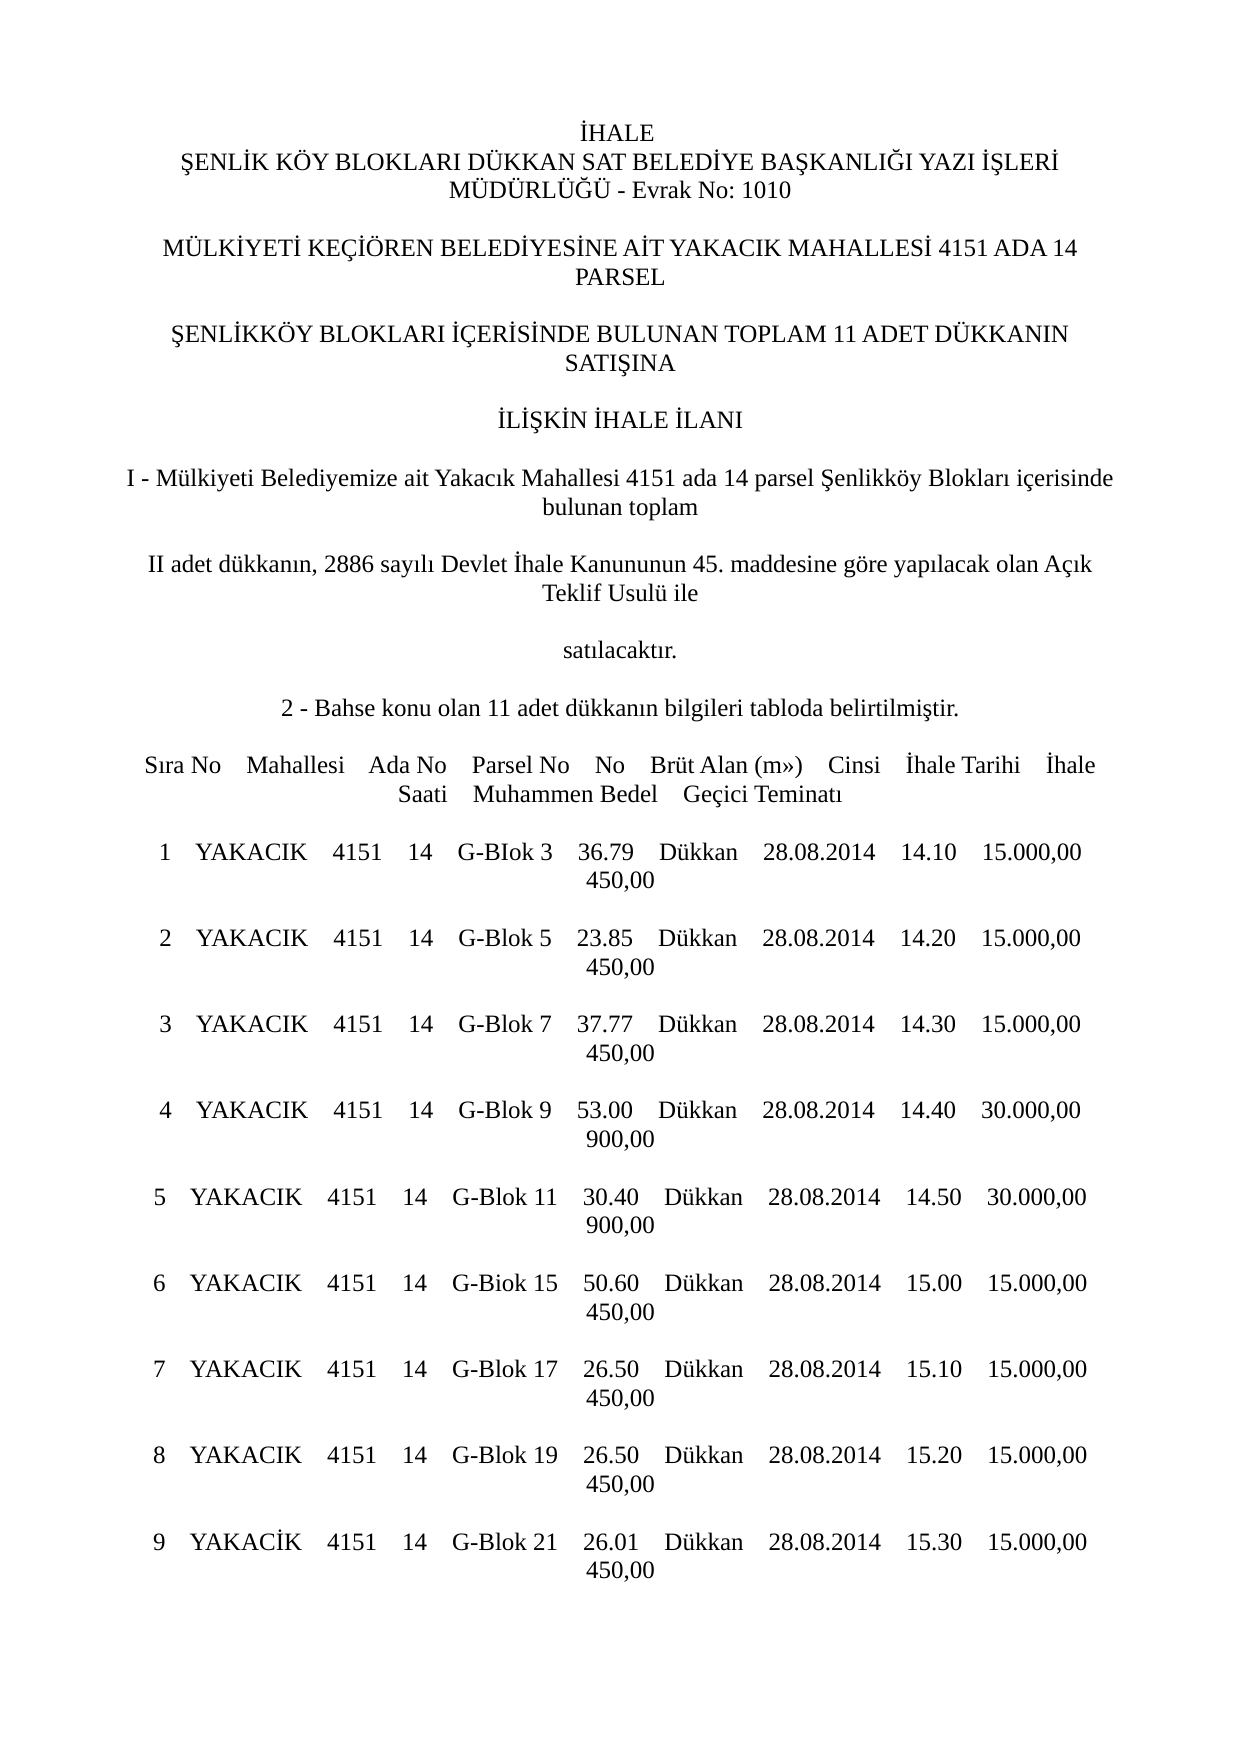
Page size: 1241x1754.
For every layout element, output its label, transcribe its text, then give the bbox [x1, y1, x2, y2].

text Sıra No Mahallesi Ada No Parsel No No Brüt Alan (m») Cinsi İhale Tarihi İhale Saati Muhammen Bedel Geçici Teminatı [118, 751, 1122, 808]
text satılacaktır. [118, 636, 1122, 664]
text ŞENLİK KÖY BLOKLARI DÜKKAN SAT BELEDİYE BAŞKANLIĞI YAZI İŞLERİ MÜDÜRLÜĞÜ - Evrak No: 1010 [118, 147, 1122, 204]
text ŞENLİKKÖY BLOKLARI İÇERİSİNDE BULUNAN TOPLAM 11 ADET DÜKKANIN SATIŞINA [118, 319, 1122, 377]
text İHALE [118, 118, 1122, 147]
text 2 - Bahse konu olan 11 adet dükkanın bilgileri tabloda belirtilmiştir. [118, 693, 1122, 722]
text 8 YAKACIK 4151 14 G-Blok 19 26.50 Dükkan 28.08.2014 15.20 15.000,00 450,00 [118, 1441, 1122, 1498]
text MÜLKİYETİ KEÇİÖREN BELEDİYESİNE AİT YAKACIK MAHALLESİ 4151 ADA 14 PARSEL [118, 233, 1122, 291]
text 1 YAKACIK 4151 14 G-BIok 3 36.79 Dükkan 28.08.2014 14.10 15.000,00 450,00 [118, 837, 1122, 894]
text I - Mülkiyeti Belediyemize ait Yakacık Mahallesi 4151 ada 14 parsel Şenlikköy Blokları içerisinde bulunan toplam [118, 463, 1122, 521]
text 6 YAKACIK 4151 14 G-Biok 15 50.60 Dükkan 28.08.2014 15.00 15.000,00 450,00 [118, 1268, 1122, 1326]
text 7 YAKACIK 4151 14 G-Blok 17 26.50 Dükkan 28.08.2014 15.10 15.000,00 450,00 [118, 1354, 1122, 1412]
text 2 YAKACIK 4151 14 G-Blok 5 23.85 Dükkan 28.08.2014 14.20 15.000,00 450,00 [118, 923, 1122, 981]
text 4 YAKACIK 4151 14 G-Blok 9 53.00 Dükkan 28.08.2014 14.40 30.000,00 900,00 [118, 1096, 1122, 1153]
text II adet dükkanın, 2886 sayılı Devlet İhale Kanununun 45. maddesine göre yapılacak olan Açık Teklif Usulü ile [118, 549, 1122, 607]
text 9 YAKACİK 4151 14 G-Blok 21 26.01 Dükkan 28.08.2014 15.30 15.000,00 450,00 [118, 1527, 1122, 1584]
text 5 YAKACIK 4151 14 G-Blok 11 30.40 Dükkan 28.08.2014 14.50 30.000,00 900,00 [118, 1182, 1122, 1239]
text 3 YAKACIK 4151 14 G-Blok 7 37.77 Dükkan 28.08.2014 14.30 15.000,00 450,00 [118, 1009, 1122, 1067]
text İLİŞKİN İHALE İLANI [118, 406, 1122, 434]
